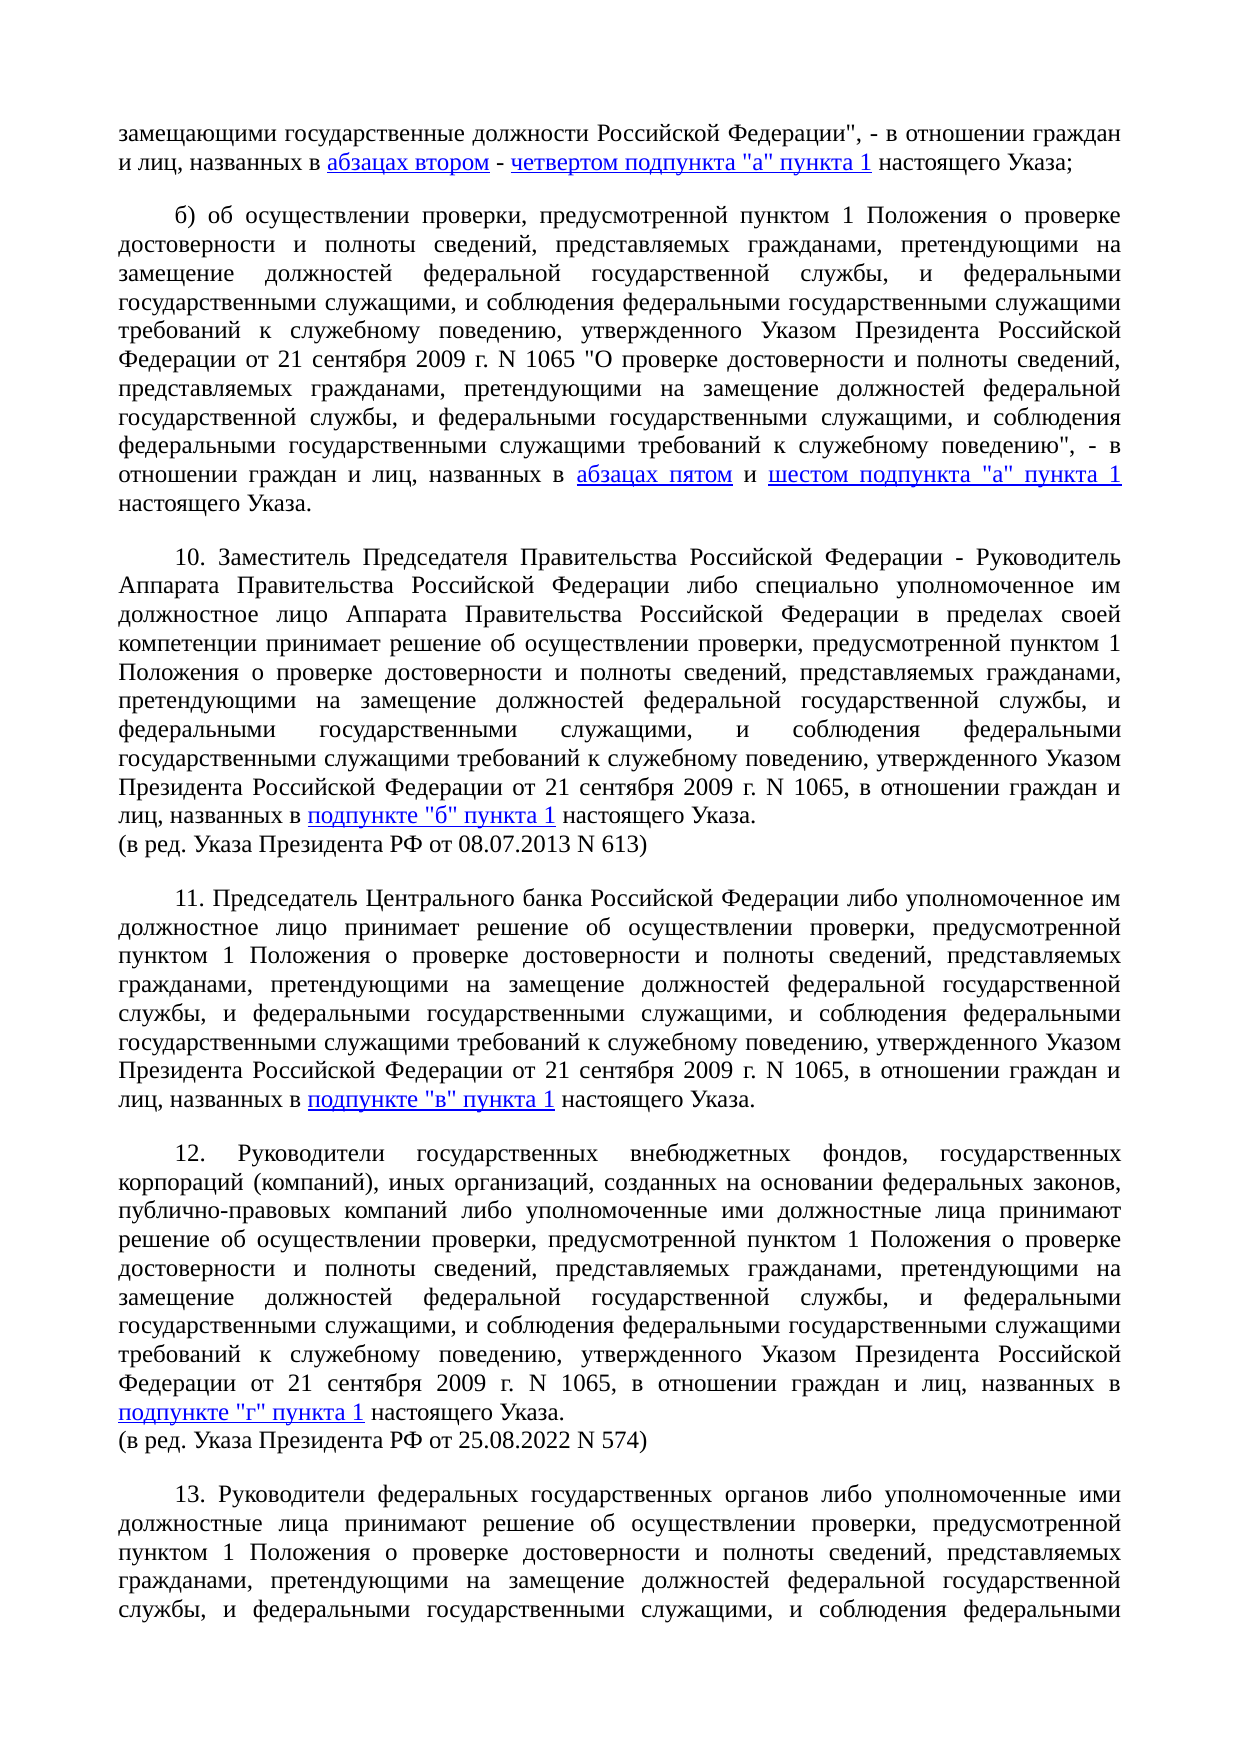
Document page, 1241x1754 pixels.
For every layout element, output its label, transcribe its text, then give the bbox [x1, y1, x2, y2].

text замещающими государственные должности Российской Федерации", - в отношении граждан и лиц, названных в абзацах втором - четвертом подпункта "а" пункта 1 настоящего Указа; [118, 118, 1122, 176]
text 10. Заместитель Председателя Правительства Российской Федерации - Руководитель Аппарата Правительства Российской Федерации либо специально уполномоченное им должностное лицо Аппарата Правительства Российской Федерации в пределах своей компетенции принимает решение об осуществлении проверки, предусмотренной пунктом 1 Положения о проверке достоверности и полноты сведений, представляемых гражданами, претендующими на замещение должностей федеральной государственной службы, и федеральными государственными служащими, и соблюдения федеральными государственными служащими требований к служебному поведению, утвержденного Указом Президента Российской Федерации от 21 сентября 2009 г. N 1065, в отношении граждан и лиц, названных в подпункте "б" пункта 1 настоящего Указа. [118, 542, 1122, 829]
text 12. Руководители государственных внебюджетных фондов, государственных корпораций (компаний), иных организаций, созданных на основании федеральных законов, публично-правовых компаний либо уполномоченные ими должностные лица принимают решение об осуществлении проверки, предусмотренной пунктом 1 Положения о проверке достоверности и полноты сведений, представляемых гражданами, претендующими на замещение должностей федеральной государственной службы, и федеральными государственными служащими, и соблюдения федеральными государственными служащими требований к служебному поведению, утвержденного Указом Президента Российской Федерации от 21 сентября 2009 г. N 1065, в отношении граждан и лиц, названных в подпункте "г" пункта 1 настоящего Указа. [118, 1138, 1122, 1426]
text (в ред. Указа Президента РФ от 08.07.2013 N 613) [118, 829, 1122, 858]
text б) об осуществлении проверки, предусмотренной пунктом 1 Положения о проверке достоверности и полноты сведений, представляемых гражданами, претендующими на замещение должностей федеральной государственной службы, и федеральными государственными служащими, и соблюдения федеральными государственными служащими требований к служебному поведению, утвержденного Указом Президента Российской Федерации от 21 сентября 2009 г. N 1065 "О проверке достоверности и полноты сведений, представляемых гражданами, претендующими на замещение должностей федеральной государственной службы, и федеральными государственными служащими, и соблюдения федеральными государственными служащими требований к служебному поведению", - в отношении граждан и лиц, названных в абзацах пятом и шестом подпункта "а" пункта 1 настоящего Указа. [118, 201, 1122, 517]
text 13. Руководители федеральных государственных органов либо уполномоченные ими должностные лица принимают решение об осуществлении проверки, предусмотренной пунктом 1 Положения о проверке достоверности и полноты сведений, представляемых гражданами, претендующими на замещение должностей федеральной государственной службы, и федеральными государственными служащими, и соблюдения федеральными [118, 1479, 1122, 1623]
text (в ред. Указа Президента РФ от 25.08.2022 N 574) [118, 1426, 1122, 1454]
text 11. Председатель Центрального банка Российской Федерации либо уполномоченное им должностное лицо принимает решение об осуществлении проверки, предусмотренной пунктом 1 Положения о проверке достоверности и полноты сведений, представляемых гражданами, претендующими на замещение должностей федеральной государственной службы, и федеральными государственными служащими, и соблюдения федеральными государственными служащими требований к служебному поведению, утвержденного Указом Президента Российской Федерации от 21 сентября 2009 г. N 1065, в отношении граждан и лиц, названных в подпункте "в" пункта 1 настоящего Указа. [118, 883, 1122, 1113]
